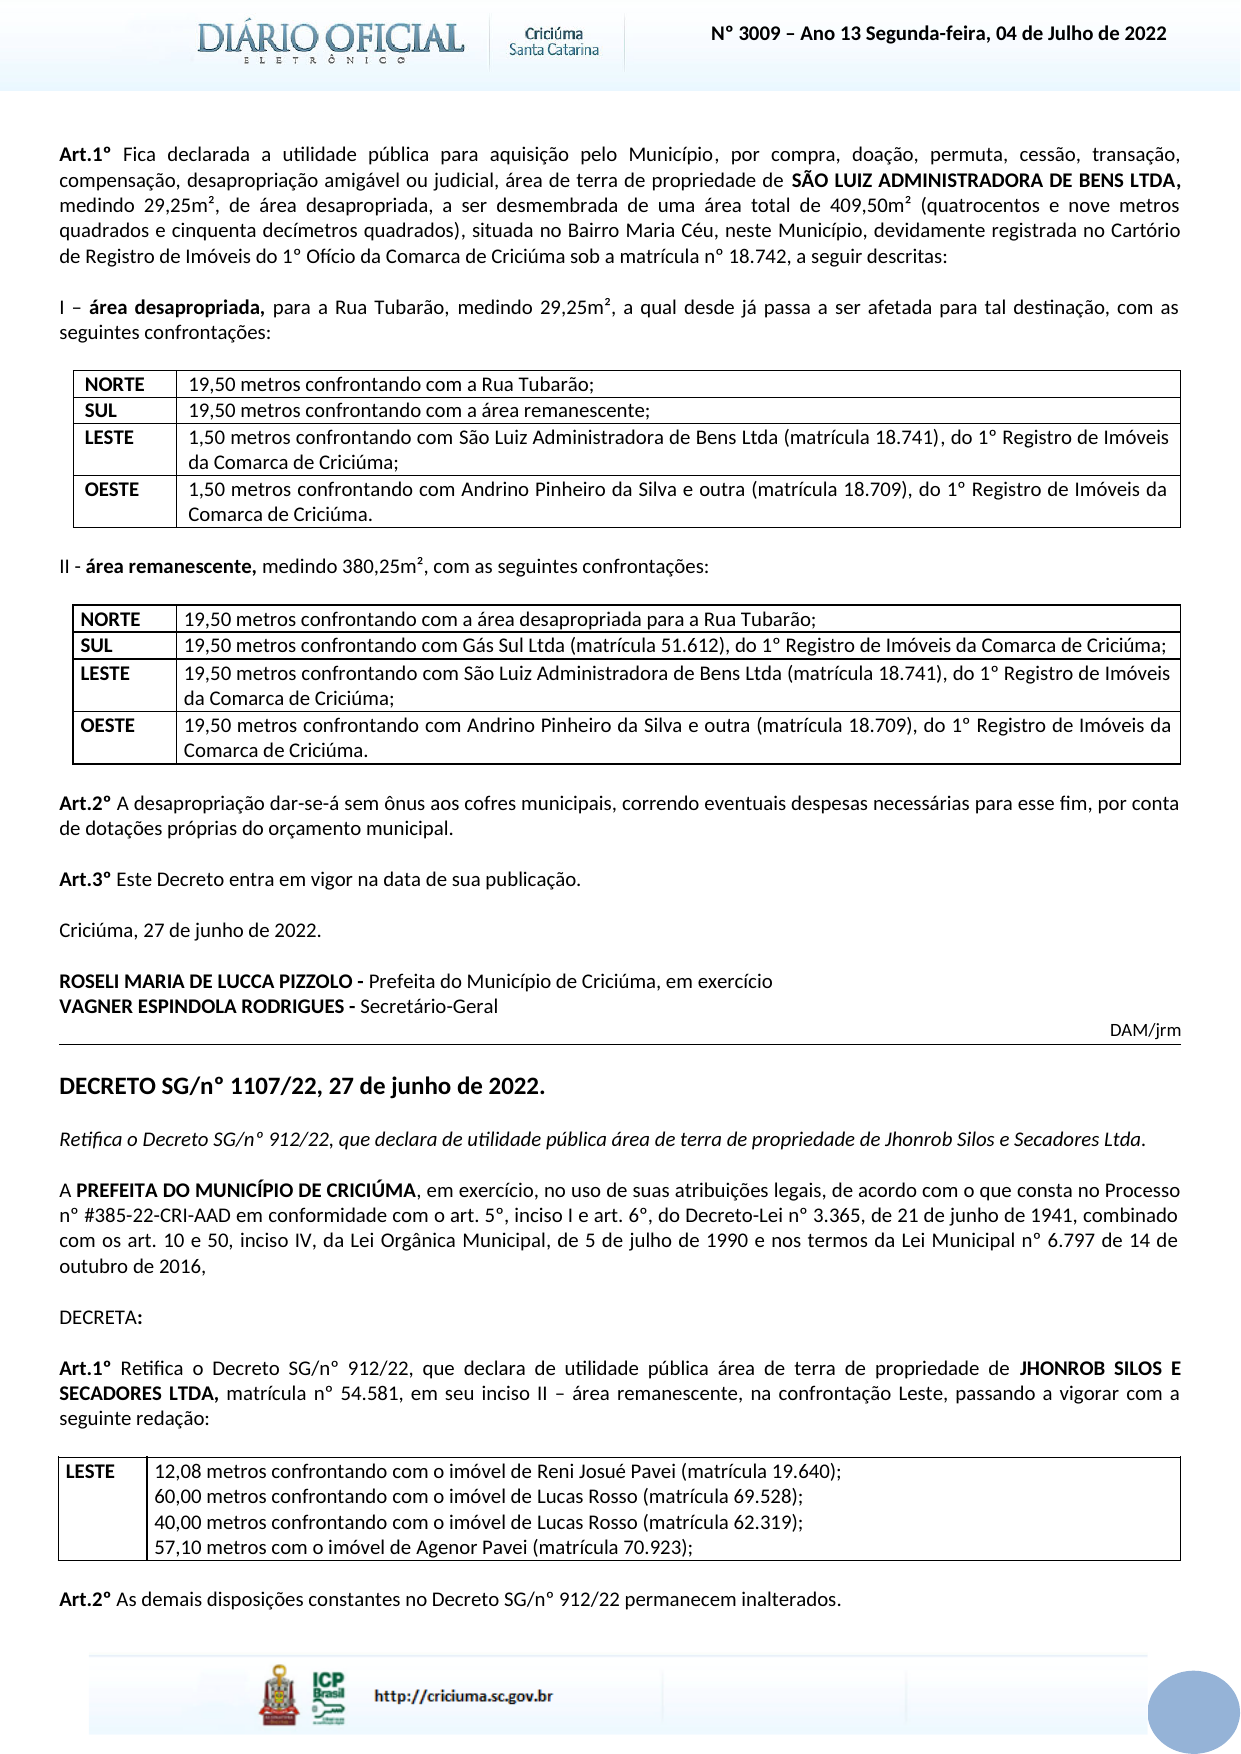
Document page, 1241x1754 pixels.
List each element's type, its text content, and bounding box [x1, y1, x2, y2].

table_header 19,50 metros confrontando com a área desapropriada para a Rua Tubarão; [177, 606, 1180, 631]
table_cell OESTE [74, 712, 176, 763]
text DECRETO SG/nº 1107/22, 27 de junho de 2022. [59, 1070, 1181, 1101]
table_header 19,50 metros confrontando com a Rua Tubarão; [177, 371, 1180, 397]
table_header 12,08 metros confrontando com o imóvel de Reni Josué Pavei (matrícula 19.640); 60,00 metros confrontando com o imóvel de Lucas Rosso (matrícula 69.528); 40,00 metros confrontando com o imóvel de Lucas Rosso (matrícula 62.319); 57,10 metros com o imóvel de Agenor Pavei (matrícula 70.923); [148, 1458, 1180, 1560]
table_header NORTE [74, 371, 176, 397]
text ROSELI MARIA DE LUCCA PIZZOLO - Prefeita do Município de Criciúma, em exercício [59, 968, 1240, 993]
table_cell OESTE [74, 476, 176, 527]
table_cell 1,50 metros confrontando com São Luiz Administradora de Bens Ltda (matrícula 18.741), do 1º Registro de Imóveis da Comarca de Criciúma; [177, 424, 1180, 475]
text Criciúma, 27 de junho de 2022. [59, 917, 1181, 942]
table_cell 19,50 metros confrontando com Andrino Pinheiro da Silva e outra (matrícula 18.709), do 1º Registro de Imóveis da Comarca de Criciúma. [177, 712, 1180, 763]
text Art.1º Fica declarada a utilidade pública para aquisição pelo Município, por compra, doação, permuta, cessão, transação, compensação, desapropriação amigável ou judicial, área de terra de propriedade de SÃO LUIZ ADMINISTRADORA DE BENS LTDA, medindo 29,25m², de área desapropriada, a ser desmembrada de uma área total de 409,50m² (quatrocentos e nove metros quadrados e cinquenta decímetros quadrados), situada no Bairro Maria Céu, neste Município, devidamente registrada no Cartório de Registro de Imóveis do 1º Ofício da Comarca de Criciúma sob a matrícula nº 18.742, a seguir descritas: [59, 141, 1181, 268]
text DAM/jrm [59, 1019, 1181, 1044]
text I – área desapropriada, para a Rua Tubarão, medindo 29,25m², a qual desde já passa a ser afetada para tal destinação, com as seguintes confrontações: [59, 294, 1181, 345]
text II - área remanescente, medindo 380,25m², com as seguintes confrontações: [59, 553, 1181, 579]
text Art.2º A desapropriação dar-se-á sem ônus aos cofres municipais, correndo eventuais despesas necessárias para esse fim, por conta de dotações próprias do orçamento municipal. [59, 790, 1181, 841]
text DECRETA: [59, 1304, 1181, 1329]
table_cell 1,50 metros confrontando com Andrino Pinheiro da Silva e outra (matrícula 18.709), do 1º Registro de Imóveis da Comarca de Criciúma. [177, 476, 1180, 527]
text VAGNER ESPINDOLA RODRIGUES - Secretário-Geral [59, 993, 1240, 1019]
table_cell 19,50 metros confrontando com a área remanescente; [177, 398, 1180, 423]
table_cell LESTE [74, 660, 176, 711]
text A PREFEITA DO MUNICÍPIO DE CRICIÚMA, em exercício, no uso de suas atribuições legais, de acordo com o que consta no Processo nº #385-22-CRI-AAD em conformidade com o art. 5º, inciso I e art. 6º, do Decreto-Lei nº 3.365, de 21 de junho de 1941, combinado com os art. 10 e 50, inciso IV, da Lei Orgânica Municipal, de 5 de julho de 1990 e nos termos da Lei Municipal nº 6.797 de 14 de outubro de 2016, [59, 1177, 1181, 1278]
table_cell 19,50 metros confrontando com São Luiz Administradora de Bens Ltda (matrícula 18.741), do 1º Registro de Imóveis da Comarca de Criciúma; [177, 660, 1180, 711]
table_cell SUL [74, 398, 176, 423]
text Retifica o Decreto SG/nº 912/22, que declara de utilidade pública área de terra de propriedade de Jhonrob Silos e Secadores Ltda. [59, 1126, 1181, 1151]
table_cell 19,50 metros confrontando com Gás Sul Ltda (matrícula 51.612), do 1º Registro de Imóveis da Comarca de Criciúma; [177, 633, 1180, 658]
table_header LESTE [59, 1458, 146, 1560]
text Art.2º As demais disposições constantes no Decreto SG/nº 912/22 permanecem inalterados. [59, 1587, 1181, 1612]
text Art.3º Este Decreto entra em vigor na data de sua publicação. [59, 866, 1181, 892]
text Art.1º Retifica o Decreto SG/nº 912/22, que declara de utilidade pública área de terra de propriedade de JHONROB SILOS E SECADORES LTDA, matrícula nº 54.581, em seu inciso II – área remanescente, na confrontação Leste, passando a vigorar com a seguinte redação: [59, 1355, 1181, 1431]
table_header NORTE [74, 606, 176, 631]
table_cell SUL [74, 633, 176, 658]
table_cell LESTE [74, 424, 176, 475]
